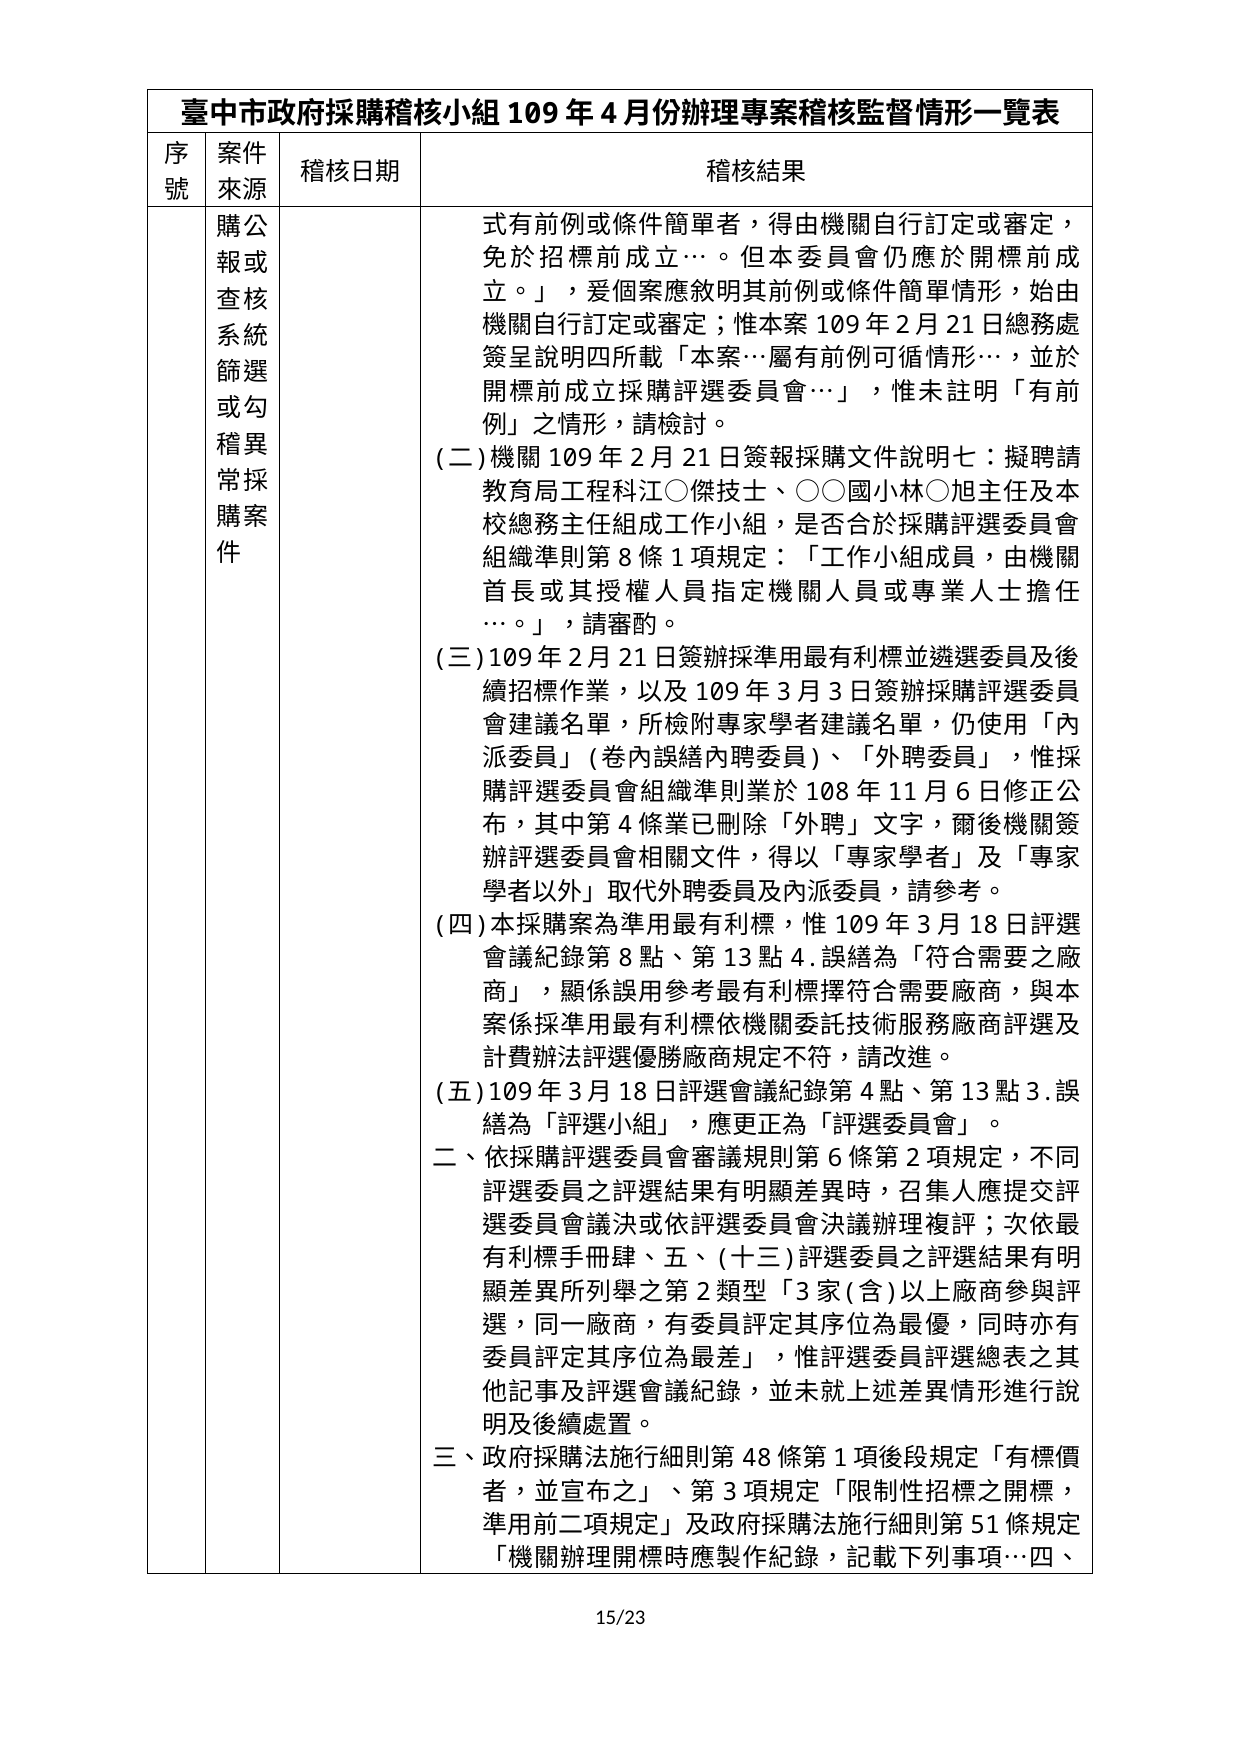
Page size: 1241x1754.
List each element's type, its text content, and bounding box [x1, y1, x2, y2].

table_header 臺中市政府採購稽核小組109年4月份辦理專案稽核監督情形一覽表 [148, 90, 1092, 132]
table_cell 案件來源 [206, 133, 279, 206]
table_cell 稽核日期 [280, 133, 420, 206]
table_cell [280, 207, 420, 1573]
table_cell [148, 207, 205, 1573]
table_cell 式有前例或條件簡單者，得由機關自行訂定或審定，免於招標前成立…。但本委員會仍應於開標前成立。」，爰個案應敘明其前例或條件簡單情形，始由機關自行訂定或審定；惟本案109年2月21日總務處簽呈說明四所載「本案…屬有前例可循情形…，並於開標前成立採購評選委員會…」，惟未註明「有前例」之情形，請檢討。 (二)機關109年2月21日簽報採購文件說明七：擬聘請教育局工程科江○傑技士、○○國小林○旭主任及本校總務主任組成工作小組，是否合於採購評選委員會組織準則第8條1項規定：「工作小組成員，由機關首長或其授權人員指定機關人員或專業人士擔任…。」，請審酌。 (三)109年2月21日簽辦採準用最有利標並遴選委員及後續招標作業，以及109年3月3日簽辦採購評選委員會建議名單，所檢附專家學者建議名單，仍使用「內派委員」(卷內誤繕內聘委員)、「外聘委員」，惟採購評選委員會組織準則業於108年11月6日修正公布，其中第4條業已刪除「外聘」文字，爾後機關簽辦評選委員會相關文件，得以「專家學者」及「專家學者以外」取代外聘委員及內派委員，請參考。 (四)本採購案為準用最有利標，惟109年3月18日評選會議紀錄第8點、第13點4.誤繕為「符合需要之廠商」，顯係誤用參考最有利標擇符合需要廠商，與本案係採凖用最有利標依機關委託技術服務廠商評選及計費辦法評選優勝廠商規定不符，請改進。 (五)109年3月18日評選會議紀錄第4點、第13點3.誤繕為「評選小組」，應更正為「評選委員會」。 二、依採購評選委員會審議規則第6條第2項規定，不同評選委員之評選結果有明顯差異時，召集人應提交評選委員會議決或依評選委員會決議辦理複評；次依最有利標手冊肆、五、(十三)評選委員之評選結果有明顯差異所列舉之第2類型「3家(含)以上廠商參與評選，同一廠商，有委員評定其序位為最優，同時亦有委員評定其序位為最差」，惟評選委員評選總表之其他記事及評選會議紀錄，並未就上述差異情形進行說明及後續處置。 三、政府採購法施行細則第48條第1項後段規定「有標價者，並宣布之」、第3項規定「限制性招標之開標，準用前二項規定」及政府採購法施行細則第51條規定「機關辦理開標時應製作紀錄，記載下列事項…四、 [421, 207, 1092, 1573]
table_cell 序號 [148, 133, 205, 206]
table_cell 稽核結果 [421, 133, 1092, 206]
table_cell 購公報或查核系統篩選或勾稽異常採購案件 [206, 207, 279, 1573]
